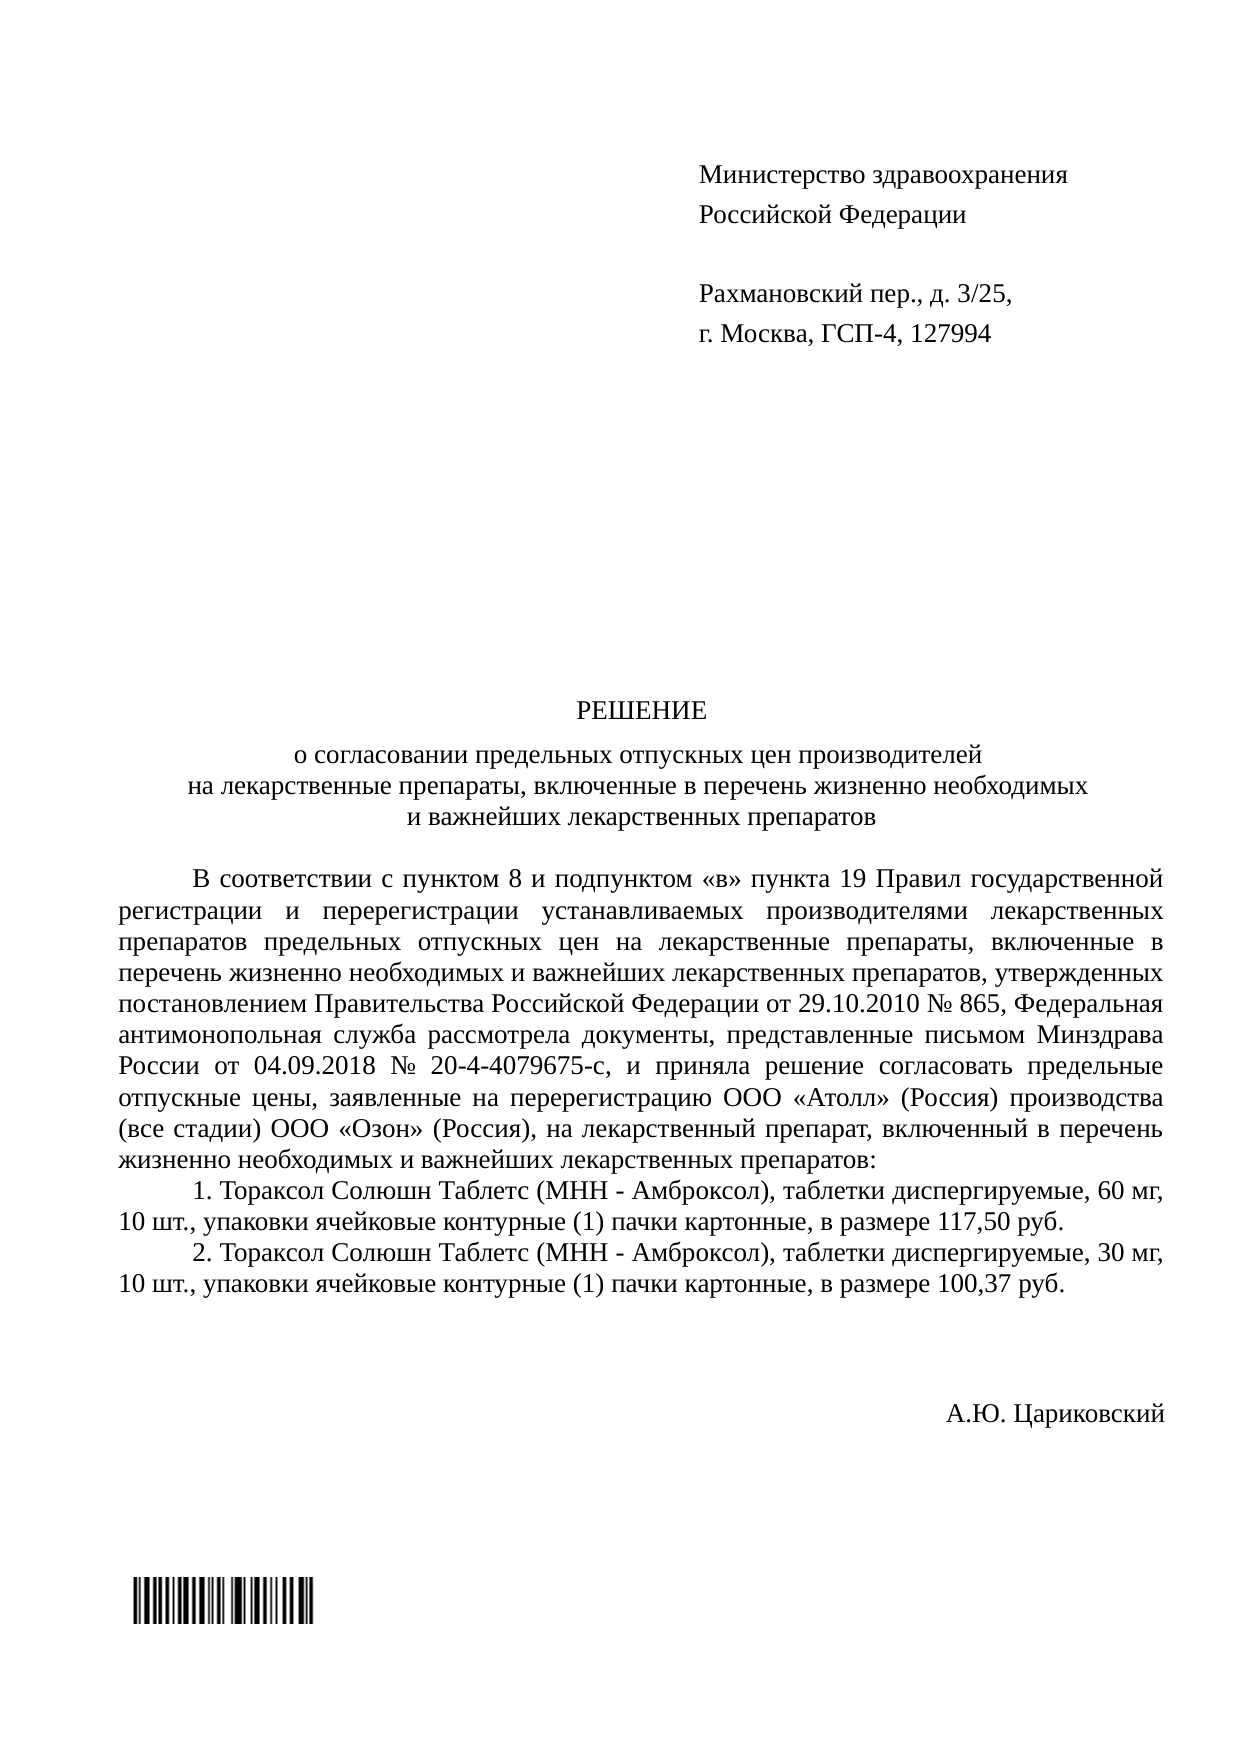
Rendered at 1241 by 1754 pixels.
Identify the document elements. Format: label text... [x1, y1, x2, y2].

text г. Москва, ГСП-4, 127994 [699, 319, 1165, 349]
picture [118, 1577, 331, 1624]
text Российской Федерации [699, 199, 1165, 229]
text В соответствии с пунктом 8 и подпунктом «в» пункта 19 Правил государственной регистрации и перерегистрации устанавливаемых производителями лекарственных препаратов предельных отпускных цен на лекарственные препараты, включенные в перечень жизненно необходимых и важнейших лекарственных препаратов, утвержденных постановлением Правительства Российской Федерации от 29.10.2010 № 865, Федеральная антимонопольная служба рассмотрела документы, представленные письмом Минздрава России от 04.09.2018 № 20-4-4079675-с, и приняла решение согласовать предельные отпускные цены, заявленные на перерегистрацию ООО «Атолл» (Россия) производства (все стадии) ООО «Озон» (Россия), на лекарственный препарат, включенный в перечень жизненно необходимых и важнейших лекарственных препаратов: [118, 863, 1165, 1174]
text о согласовании предельных отпускных цен производителей [118, 738, 1165, 769]
text А.Ю. Цариковский [118, 1397, 1165, 1428]
text на лекарственные препараты, включенные в перечень жизненно необходимых [118, 769, 1165, 800]
text 1. Тораксол Солюшн Таблетс (МНН - Амброксол), таблетки диспергируемые, 60 мг, 10 шт., упаковки ячейковые контурные (1) пачки картонные, в размере 117,50 руб. [118, 1174, 1165, 1236]
text Министерство здравоохранения [699, 160, 1165, 189]
text 2. Тораксол Солюшн Таблетс (МНН - Амброксол), таблетки диспергируемые, 30 мг, 10 шт., упаковки ячейковые контурные (1) пачки картонные, в размере 100,37 руб. [118, 1236, 1165, 1299]
text и важнейших лекарственных препаратов [118, 800, 1165, 831]
text РЕШЕНИЕ [118, 694, 1165, 726]
text Рахмановский пер., д. 3/25, [699, 279, 1165, 309]
